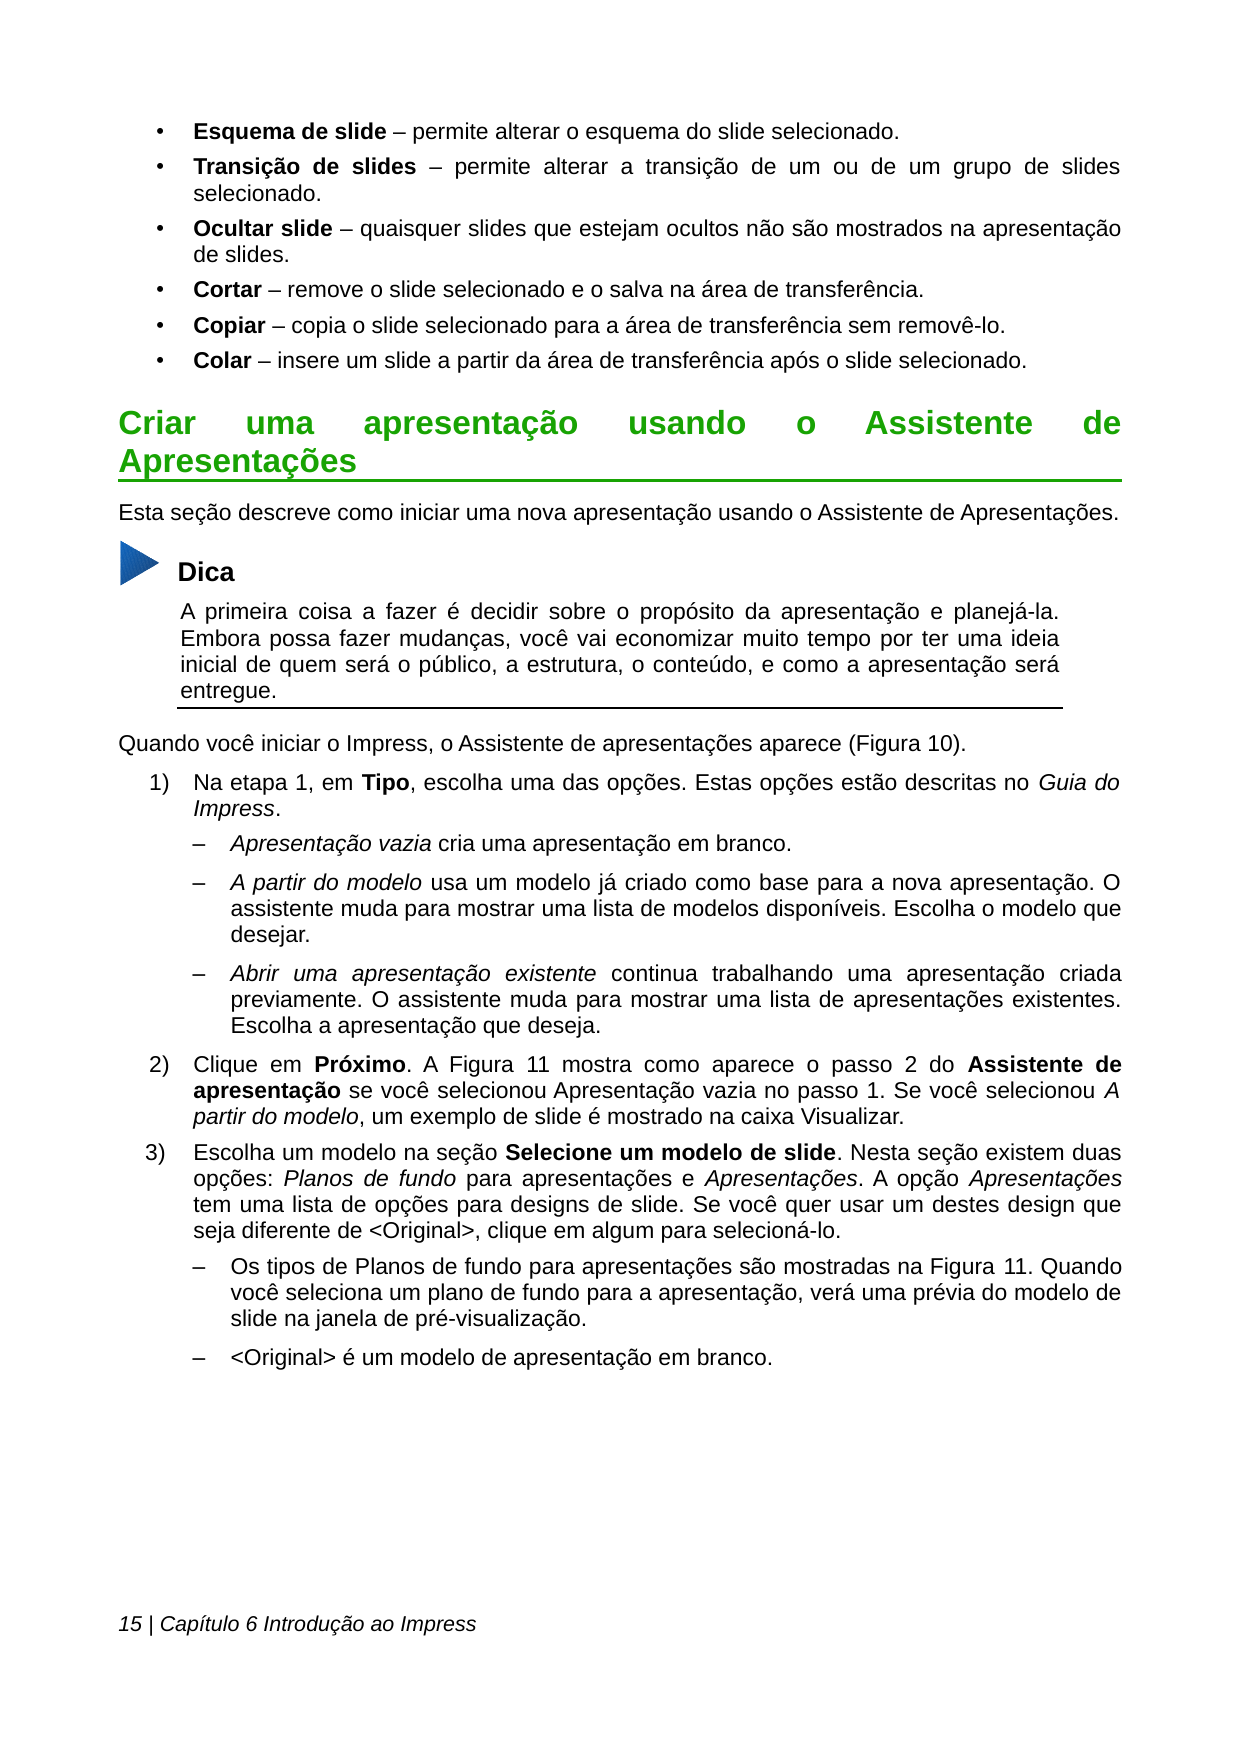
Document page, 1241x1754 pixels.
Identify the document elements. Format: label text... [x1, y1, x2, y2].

list Abrir uma apresentação existente continua trabalhando uma apresentação criada previamente. O assistente muda para mostrar uma lista de apresentações existentes. Escolha a apresentação que deseja. [192, 959, 1122, 1038]
list <Original> é um modelo de apresentação em branco. [192, 1344, 1122, 1370]
list Clique em Próximo. A Figura 11 mostra como aparece o passo 2 do Assistente de apresentação se você selecionou Apresentação vazia no passo 1. Se você selecionou A partir do modelo, um exemplo de slide é mostrado na caixa Visualizar. [169, 1051, 1122, 1129]
list Quando você iniciar o Impress, o Assistente de apresentações aparece (Figura 10). [118, 730, 1122, 756]
list Escolha um modelo na seção Selecione um modelo de slide. Nesta seção existem duas opções: Planos de fundo para apresentações e Apresentações. A opção Apresentações tem uma lista de opções para designs de slide. Se você quer usar um destes design que seja diferente de <Original>, clique em algum para selecioná-lo. [165, 1138, 1122, 1244]
list Cortar – remove o slide selecionado e o salva na área de transferência. [156, 276, 1122, 303]
list Copiar – copia o slide selecionado para a área de transferência sem removê-lo. [156, 312, 1122, 338]
list A partir do modelo usa um modelo já criado como base para a nova apresentação. O assistente muda para mostrar uma lista de modelos disponíveis. Escolha o modelo que desejar. [192, 868, 1122, 947]
list Transição de slides – permite alterar a transição de um ou de um grupo de slides selecionado. [156, 153, 1122, 206]
subtitle Criar uma apresentação usando o Assistente de Apresentações [118, 403, 1122, 479]
list Esquema de slide – permite alterar o esquema do slide selecionado. [156, 118, 1122, 144]
list Os tipos de Planos de fundo para apresentações são mostradas na Figura 11. Quando você seleciona um plano de fundo para a apresentação, verá uma prévia do modelo de slide na janela de pré-visualização. [192, 1253, 1122, 1332]
list Na etapa 1, em Tipo, escolha uma das opções. Estas opções estão descritas no Guia do Impress. [169, 768, 1122, 821]
text A primeira coisa a fazer é decidir sobre o propósito da apresentação e planejá-la. Embora possa fazer mudanças, você vai economizar muito tempo por ter uma ideia inicial de quem será o público, a estrutura, o conteúdo, e como a apresentação será entregue. [177, 595, 1063, 707]
subtitle Dica [118, 538, 1122, 588]
list Colar – insere um slide a partir da área de transferência após o slide selecionado. [156, 347, 1122, 373]
list Apresentação vazia cria uma apresentação em branco. [192, 830, 1122, 856]
text Esta seção descreve como iniciar uma nova apresentação usando o Assistente de Apresentações. [118, 499, 1122, 526]
list Ocultar slide – quaisquer slides que estejam ocultos não são mostrados na apresentação de slides. [156, 215, 1122, 268]
